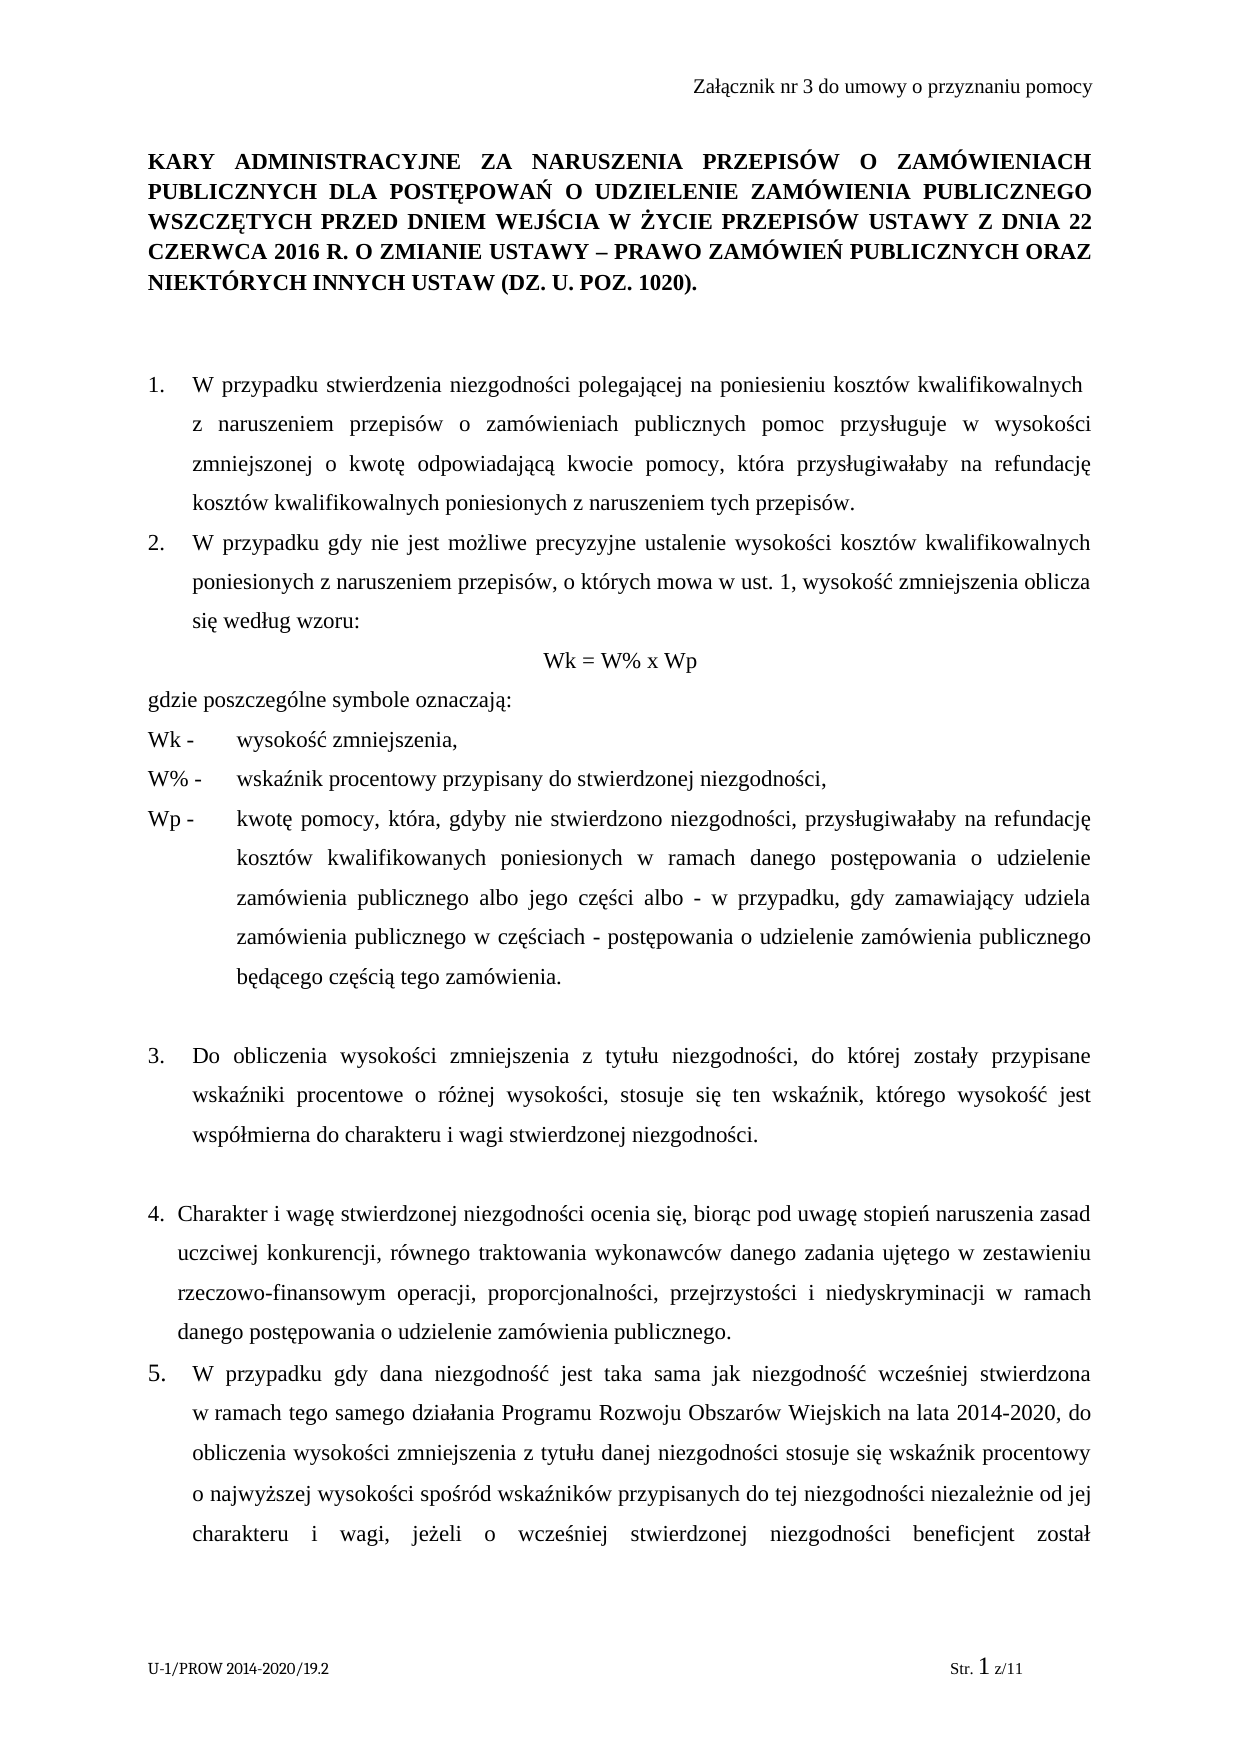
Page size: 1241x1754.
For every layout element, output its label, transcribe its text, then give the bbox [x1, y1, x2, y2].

text Wp - kwotę pomocy, która, gdyby nie stwierdzono niezgodności, przysługiwałaby na refundację kosztów kwalifikowanych poniesionych w ramach danego postępowania o udzielenie zamówienia publicznego albo jego części albo - w przypadku, gdy zamawiający udziela zamówienia publicznego w częściach - postępowania o udzielenie zamówienia publicznego będącego częścią tego zamówienia. [148, 805, 1092, 989]
text gdzie poszczególne symbole oznaczają: [148, 686, 1092, 713]
text Wk - wysokość zmniejszenia, [148, 726, 1092, 752]
list W przypadku stwierdzenia niezgodności polegającej na poniesieniu kosztów kwalifikowalnych z naruszeniem przepisów o zamówieniach publicznych pomoc przysługuje w wysokości zmniejszonej o kwotę odpowiadającą kwocie pomocy, która przysługiwałaby na refundację kosztów kwalifikowalnych poniesionych z naruszeniem tych przepisów. [148, 371, 1092, 515]
text KARY ADMINISTRACYJNE ZA NARUSZENIA PRZEPISÓW O ZAMÓWIENIACH PUBLICZNYCH DLA POSTĘPOWAŃ o udzielenie zamówienia publicznego wszczętYCH przed dniem wejścia w życie przepisów ustawy z dnia 22 czerwca 2016 r. o zmianie ustawy – Prawo zamówień publicznych oraz niektórych innych ustaw (Dz. U. poz. 1020). [148, 148, 1092, 295]
list Do obliczenia wysokości zmniejszenia z tytułu niezgodności, do której zostały przypisane wskaźniki procentowe o różnej wysokości, stosuje się ten wskaźnik, którego wysokość jest współmierna do charakteru i wagi stwierdzonej niezgodności. [148, 1042, 1092, 1147]
text W% - wskaźnik procentowy przypisany do stwierdzonej niezgodności, [148, 765, 1092, 792]
list W przypadku gdy dana niezgodność jest taka sama jak niezgodność wcześniej stwierdzona w ramach tego samego działania Programu Rozwoju Obszarów Wiejskich na lata 2014-2020, do obliczenia wysokości zmniejszenia z tytułu danej niezgodności stosuje się wskaźnik procentowy o najwyższej wysokości spośród wskaźników przypisanych do tej niezgodności niezależnie od jej charakteru i wagi, jeżeli o wcześniej stwierdzonej niezgodności beneficjent został [148, 1358, 1092, 1547]
text Wk = W% x Wp [148, 647, 1092, 673]
list Charakter i wagę stwierdzonej niezgodności ocenia się, biorąc pod uwagę stopień naruszenia zasad uczciwej konkurencji, równego traktowania wykonawców danego zadania ujętego w zestawieniu rzeczowo-finansowym operacji, proporcjonalności, przejrzystości i niedyskryminacji w ramach danego postępowania o udzielenie zamówienia publicznego. [148, 1200, 1092, 1344]
list W przypadku gdy nie jest możliwe precyzyjne ustalenie wysokości kosztów kwalifikowalnych poniesionych z naruszeniem przepisów, o których mowa w ust. 1, wysokość zmniejszenia oblicza się według wzoru: [148, 528, 1092, 634]
